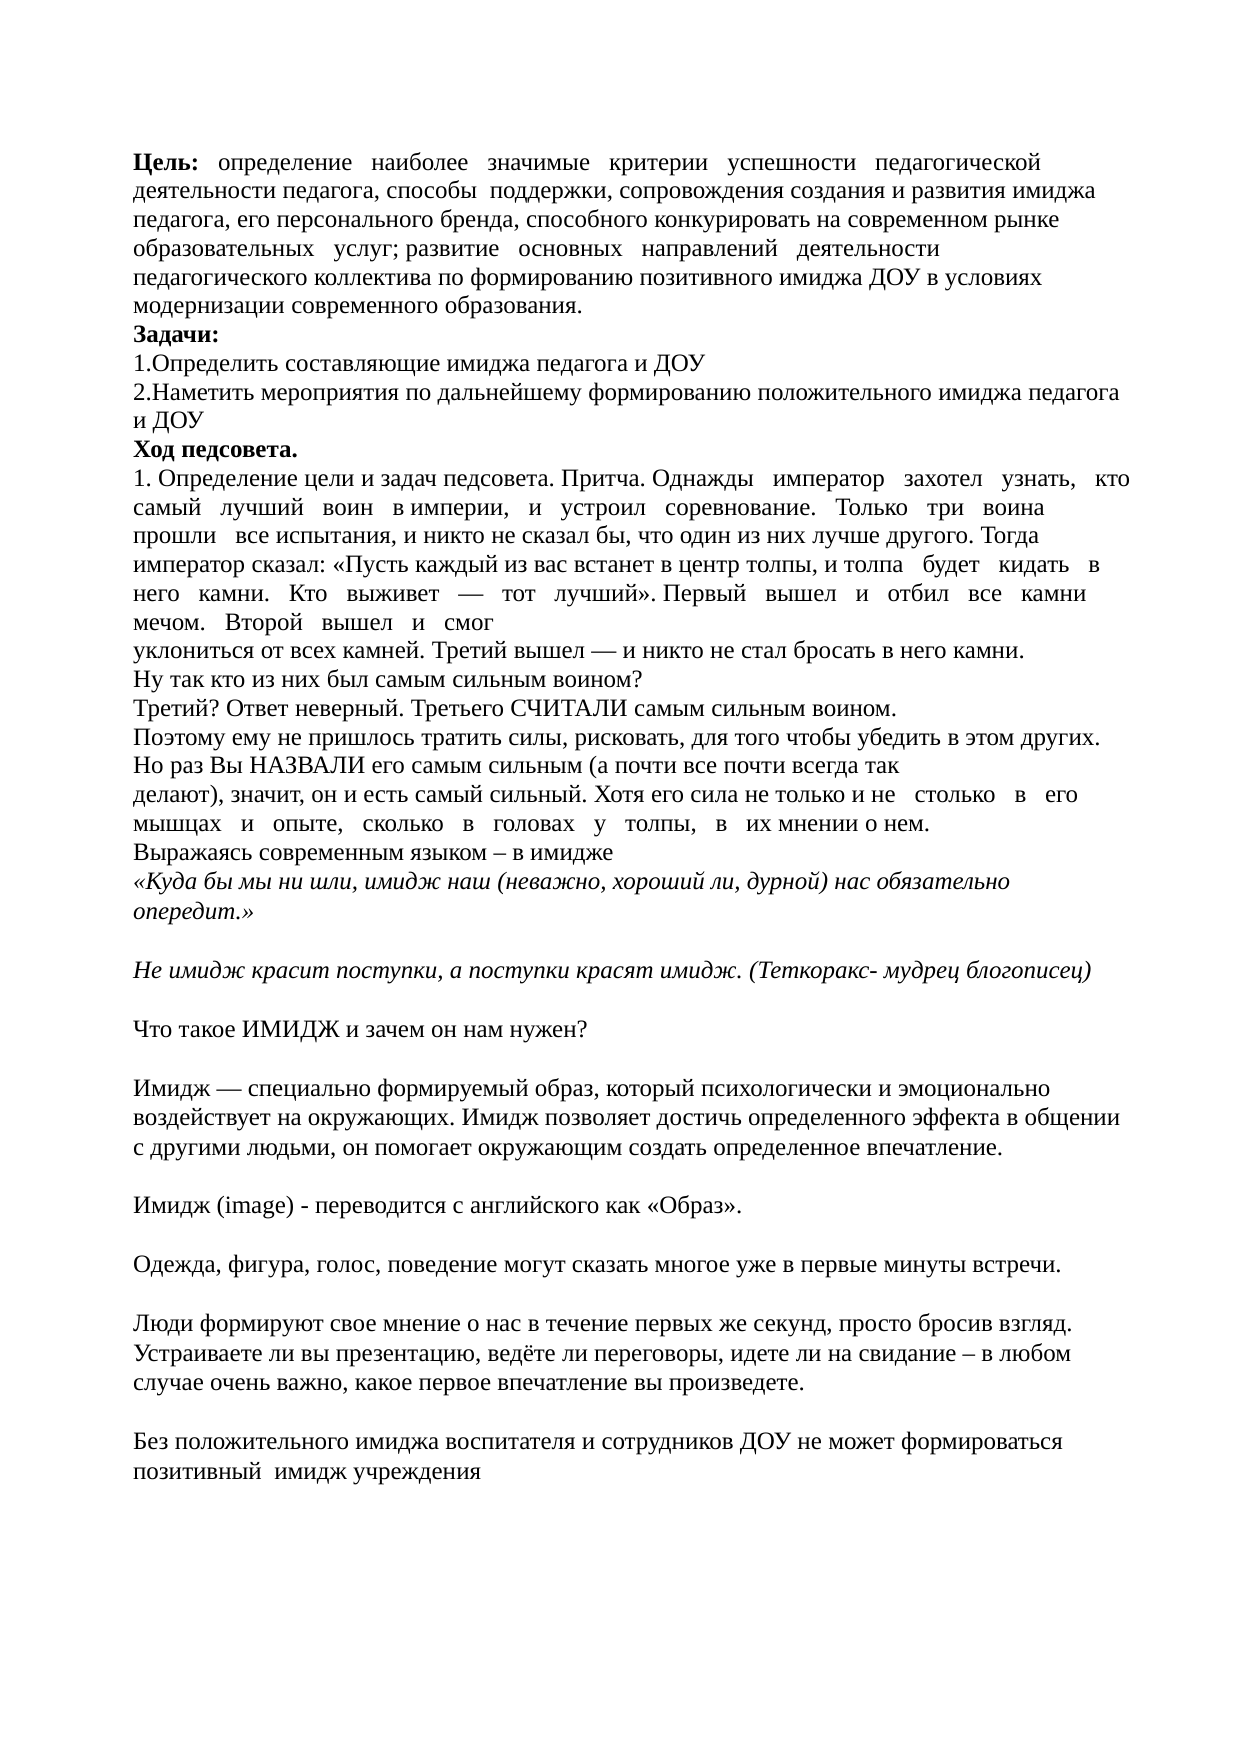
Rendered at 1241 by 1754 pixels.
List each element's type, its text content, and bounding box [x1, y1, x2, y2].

text Что такое ИМИДЖ и зачем он нам нужен? [133, 1013, 1137, 1042]
text Цель: определение наиболее значимые критерии успешности педагогической деятельности педагога, способы поддержки, сопровождения создания и развития имиджа педагога, его персонального бренда, способного конкурировать на современном рынке образовательных услуг; развитие основных направлений деятельности педагогического коллектива по формированию позитивного имиджа ДОУ в условиях модернизации современного образования. [133, 147, 1137, 319]
text Одежда, фигура, голос, поведение могут сказать многое уже в первые минуты встречи. [133, 1249, 1137, 1278]
text «Куда бы мы ни шли, имидж наш (неважно, хороший ли, дурной) нас обязательно опередит.» [133, 866, 1137, 924]
text Имидж — специально формируемый образ, который психологически и эмоционально воздействует на окружающих. Имидж позволяет достичь определенного эффекта в общении с другими людьми, он помогает окружающим создать определенное впечатление. [133, 1072, 1137, 1160]
text Не имидж красит поступки, а поступки красят имидж. (Теткоракс- мудрец блогописец) [133, 954, 1137, 983]
text Имидж (image) - переводится с английского как «Образ». [133, 1190, 1137, 1219]
text 1. Определение цели и задач педсовета. Притча. Однажды император захотел узнать, кто самый лучший воин в империи, и устроил соревнование. Только три воина прошли все испытания, и никто не сказал бы, что один из них лучше другого. Тогда император сказал: «Пусть каждый из вас встанет в центр толпы, и толпа будет кидать в него камни. Кто выживет — тот лучший». Первый вышел и отбил все камни мечом. Второй вышел и смог уклониться от всех камней. Третий вышел — и никто не стал бросать в него камни. Ну так кто из них был самым сильным воином? Третий? Ответ неверный. Третьего СЧИТАЛИ самым сильным воином. Поэтому ему не пришлось тратить силы, рисковать, для того чтобы убедить в этом других. Но раз Вы НАЗВАЛИ его самым сильным (а почти все почти всегда так делают), значит, он и есть самый сильный. Хотя его сила не только и не столько в его мышцах и опыте, сколько в головах у толпы, в их мнении о нем. Выражаясь современным языком – в имидже [133, 463, 1137, 866]
text Люди формируют свое мнение о нас в течение первых же секунд, просто бросив взгляд. Устраиваете ли вы презентацию, ведёте ли переговоры, идете ли на свидание – в любом случае очень важно, какое первое впечатление вы произведете. [133, 1308, 1137, 1396]
text Без положительного имиджа воспитателя и сотрудников ДОУ не может формироваться позитивный имидж учреждения [133, 1426, 1137, 1485]
text Ход педсовета. [133, 434, 1137, 463]
text Задачи: [133, 319, 1137, 348]
text 2.Наметить мероприятия по дальнейшему формированию положительного имиджа педагога и ДОУ [133, 377, 1137, 434]
text 1.Определить составляющие имиджа педагога и ДОУ [133, 348, 1137, 377]
